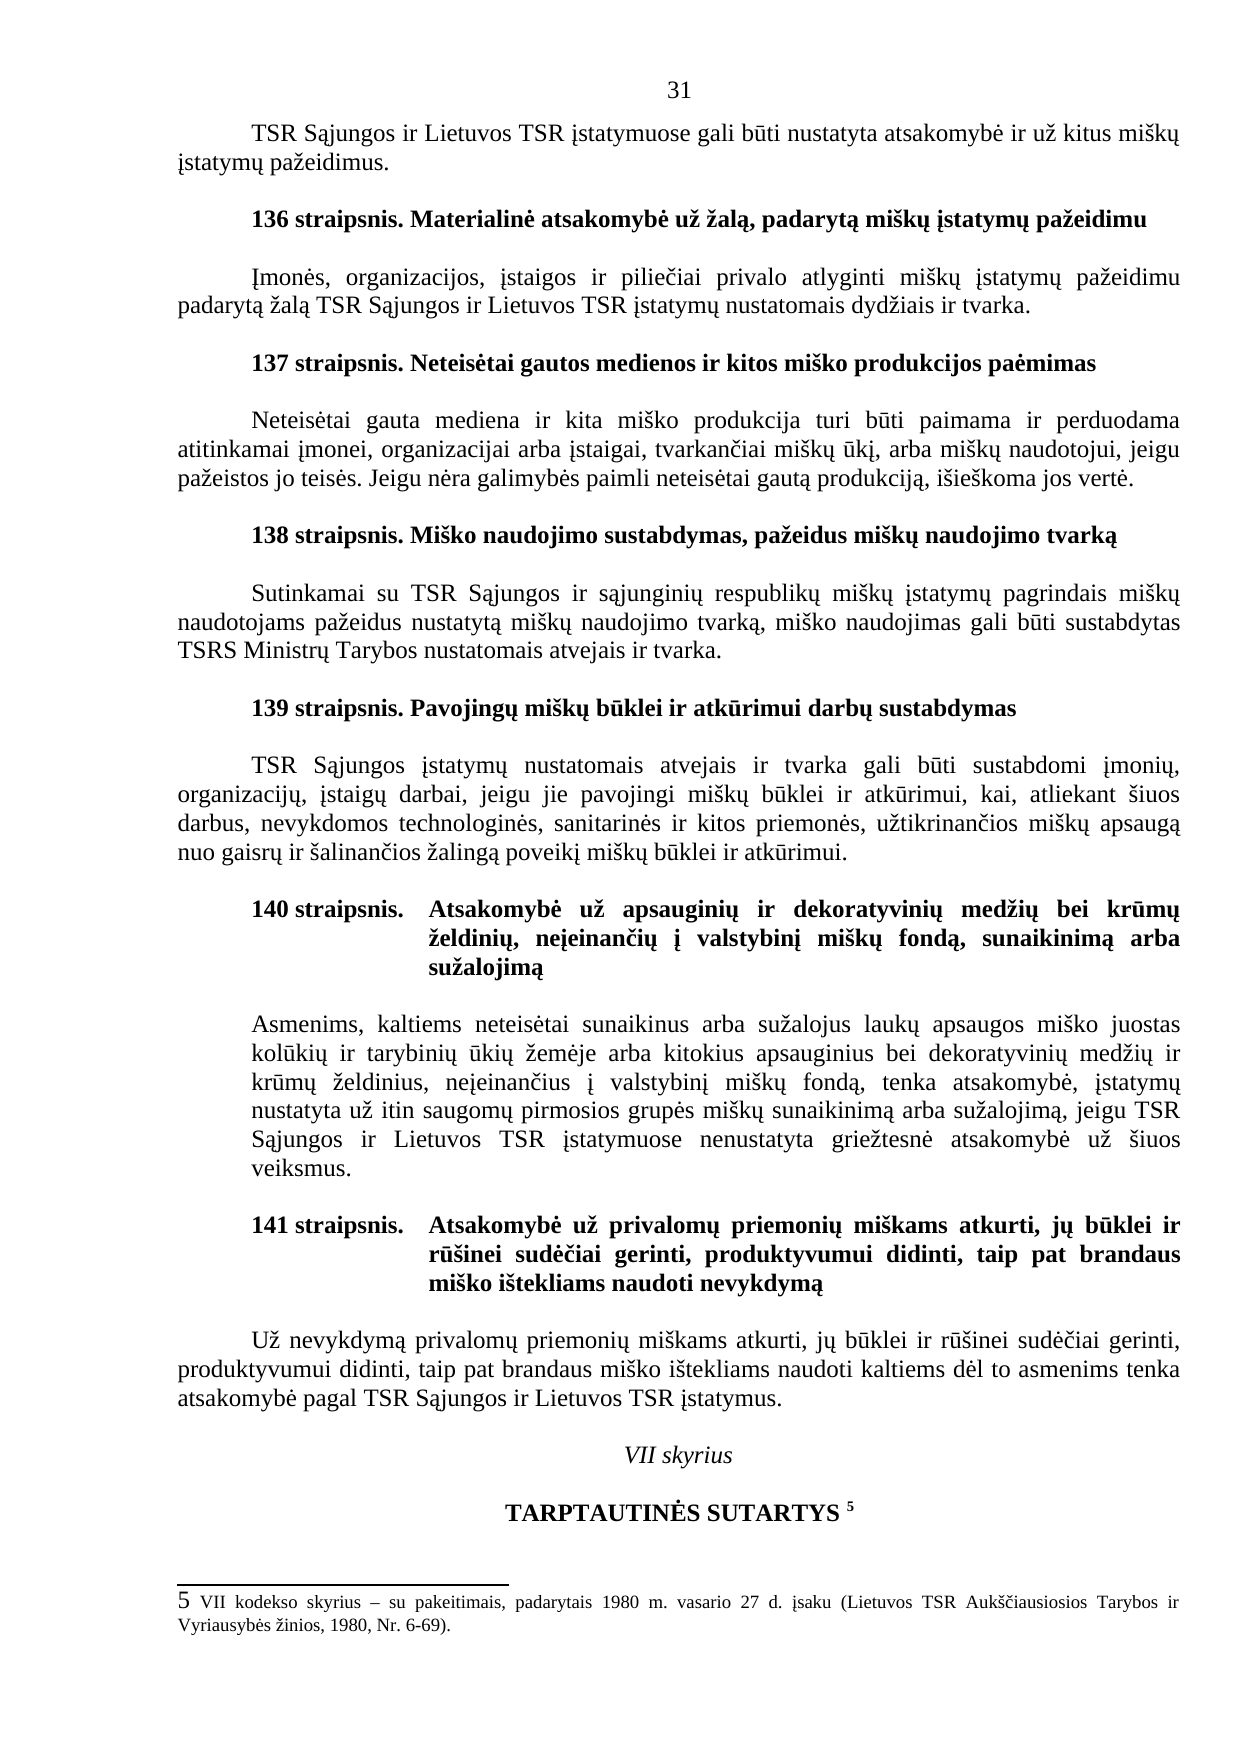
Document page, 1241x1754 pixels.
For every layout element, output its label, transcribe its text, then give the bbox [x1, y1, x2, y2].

text Neteisėtai gauta mediena ir kita miško produkcija turi būti paimama ir perduodama atitinkamai įmonei, organizacijai arba įstaigai, tvarkančiai miškų ūkį, arba miškų naudotojui, jeigu pažeistos jo teisės. Jeigu nėra galimybės paimli neteisėtai gautą produkciją, išieškoma jos vertė. [177, 406, 1181, 492]
text 137 straipsnis. Neteisėtai gautos medienos ir kitos miško produkcijos paėmimas [177, 348, 1181, 377]
text Sutinkamai su TSR Sąjungos ir sąjunginių respublikų miškų įstatymų pagrindais miškų naudotojams pažeidus nustatytą miškų naudojimo tvarką, miško naudojimas gali būti sustabdytas TSRS Ministrų Tarybos nustatomais atvejais ir tvarka. [177, 578, 1181, 664]
text Įmonės, organizacijos, įstaigos ir piliečiai privalo atlyginti miškų įstatymų pažeidimu padarytą žalą TSR Sąjungos ir Lietuvos TSR įstatymų nustatomais dydžiais ir tvarka. [177, 262, 1181, 319]
text VII kodekso skyrius – su pakeitimais, padarytais 1980 m. vasario 27 d. įsaku (Lietuvos TSR Aukščiausiosios Tarybos ir Vyriausybės žinios, 1980, Nr. 6-69). [177, 1585, 1181, 1635]
text TSR Sąjungos ir Lietuvos TSR įstatymuose gali būti nustatyta atsakomybė ir už kitus miškų įstatymų pažeidimus. [177, 118, 1181, 176]
text Asmenims, kaltiems neteisėtai sunaikinus arba sužalojus laukų apsaugos miško juostas kolūkių ir tarybinių ūkių žemėje arba kitokius apsauginius bei dekoratyvinių medžių ir krūmų želdinius, neįeinančius į valstybinį miškų fondą, tenka atsakomybė, įstatymų nustatyta už itin saugomų pirmosios grupės miškų sunaikinimą arba sužalojimą, jeigu TSR Sąjungos ir Lietuvos TSR įstatymuose nenustatyta griežtesnė atsakomybė už šiuos veiksmus. [251, 1009, 1181, 1182]
text TARPTAUTINĖS SUTARTYS [177, 1498, 1181, 1527]
text TSR Sąjungos įstatymų nustatomais atvejais ir tvarka gali būti sustabdomi įmonių, organizacijų, įstaigų darbai, jeigu jie pavojingi miškų būklei ir atkūrimui, kai, atliekant šiuos darbus, nevykdomos technologinės, sanitarinės ir kitos priemonės, užtikrinančios miškų apsaugą nuo gaisrų ir šalinančios žalingą poveikį miškų būklei ir atkūrimui. [177, 751, 1181, 866]
text 140 straipsnis. Atsakomybė už apsauginių ir dekoratyvinių medžių bei krūmų želdinių, neįeinančių į valstybinį miškų fondą, sunaikinimą arba sužalojimą [251, 894, 1181, 981]
text 139 straipsnis. Pavojingų miškų būklei ir atkūrimui darbų sustabdymas [177, 693, 1181, 722]
text 138 straipsnis. Miško naudojimo sustabdymas, pažeidus miškų naudojimo tvarką [177, 521, 1181, 549]
text 141 straipsnis. Atsakomybė už privalomų priemonių miškams atkurti, jų būklei ir rūšinei sudėčiai gerinti, produktyvumui didinti, taip pat brandaus miško ištekliams naudoti nevykdymą [251, 1211, 1181, 1297]
text Už nevykdymą privalomų priemonių miškams atkurti, jų būklei ir rūšinei sudėčiai gerinti, produktyvumui didinti, taip pat brandaus miško ištekliams naudoti kaltiems dėl to asmenims tenka atsakomybė pagal TSR Sąjungos ir Lietuvos TSR įstatymus. [177, 1326, 1181, 1412]
text 136 straipsnis. Materialinė atsakomybė už žalą, padarytą miškų įstatymų pažeidimu [177, 204, 1181, 233]
text VII skyrius [177, 1441, 1181, 1469]
